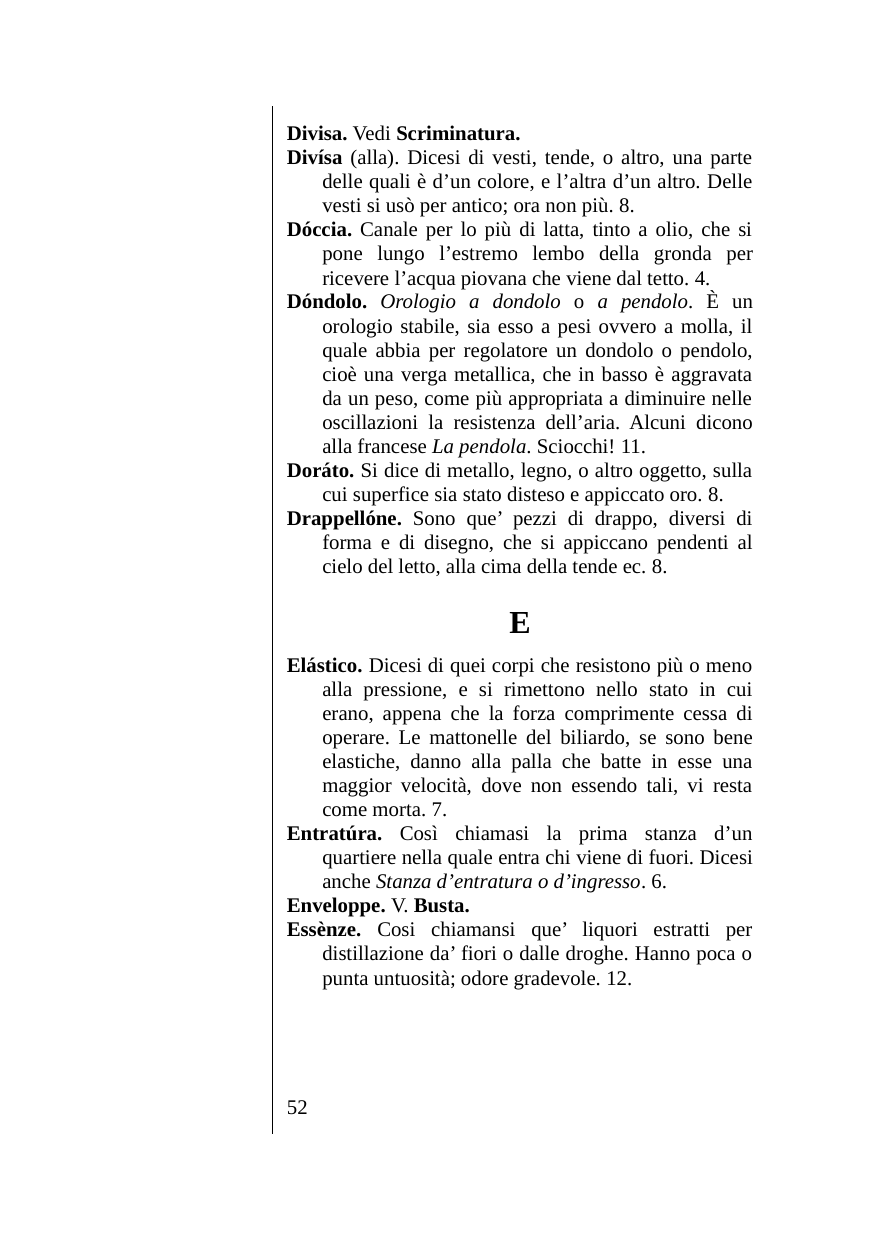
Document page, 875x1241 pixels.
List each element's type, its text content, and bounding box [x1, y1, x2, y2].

text Elástico. Dicesi di quei corpi che resistono più o meno alla pressione, e si rimettono nello stato in cui erano, appena che la forza comprimente cessa di operare. Le mattonelle del biliardo, se sono bene elastiche, danno alla palla che batte in esse una maggior velocità, dove non essendo tali, vi resta come morta. 7. [287, 653, 753, 821]
text Dóndolo. Orologio a dondolo o a pendolo. È un orologio stabile, sia esso a pesi ovvero a molla, il quale abbia per regolatore un dondolo o pendolo, cioè una verga metallica, che in basso è aggravata da un peso, come più appropriata a diminuire nelle oscillazioni la resistenza dell’aria. Alcuni dicono alla francese La pendola. Sciocchi! 11. [287, 289, 753, 458]
text Enveloppe. V. Busta. [287, 893, 753, 917]
text Dóccia. Canale per lo più di latta, tinto a olio, che si pone lungo l’estremo lembo della gronda per ricevere l’acqua piovana che viene dal tetto. 4. [287, 217, 753, 289]
text Entratúra. Così chiamasi la prima stanza d’un quartiere nella quale entra chi viene di fuori. Dicesi anche Stanza d’entratura o d’ingresso. 6. [287, 821, 753, 893]
text Divísa (alla). Dicesi di vesti, tende, o altro, una parte delle quali è d’un colore, e l’altra d’un altro. Delle vesti si usò per antico; ora non più. 8. [287, 145, 753, 217]
subtitle E [287, 603, 753, 640]
text Drappellóne. Sono que’ pezzi di drappo, diversi di forma e di disegno, che si appiccano pendenti al cielo del letto, alla cima della tende ec. 8. [287, 506, 753, 578]
text Essènze. Cosi chiamansi que’ liquori estratti per distillazione da’ fiori o dalle droghe. Hanno poca o punta untuosità; odore gradevole. 12. [287, 917, 753, 989]
text Doráto. Si dice di metallo, legno, o altro oggetto, sulla cui superfice sia stato disteso e appiccato oro. 8. [287, 458, 753, 506]
text Divisa. Vedi Scriminatura. [287, 121, 753, 145]
